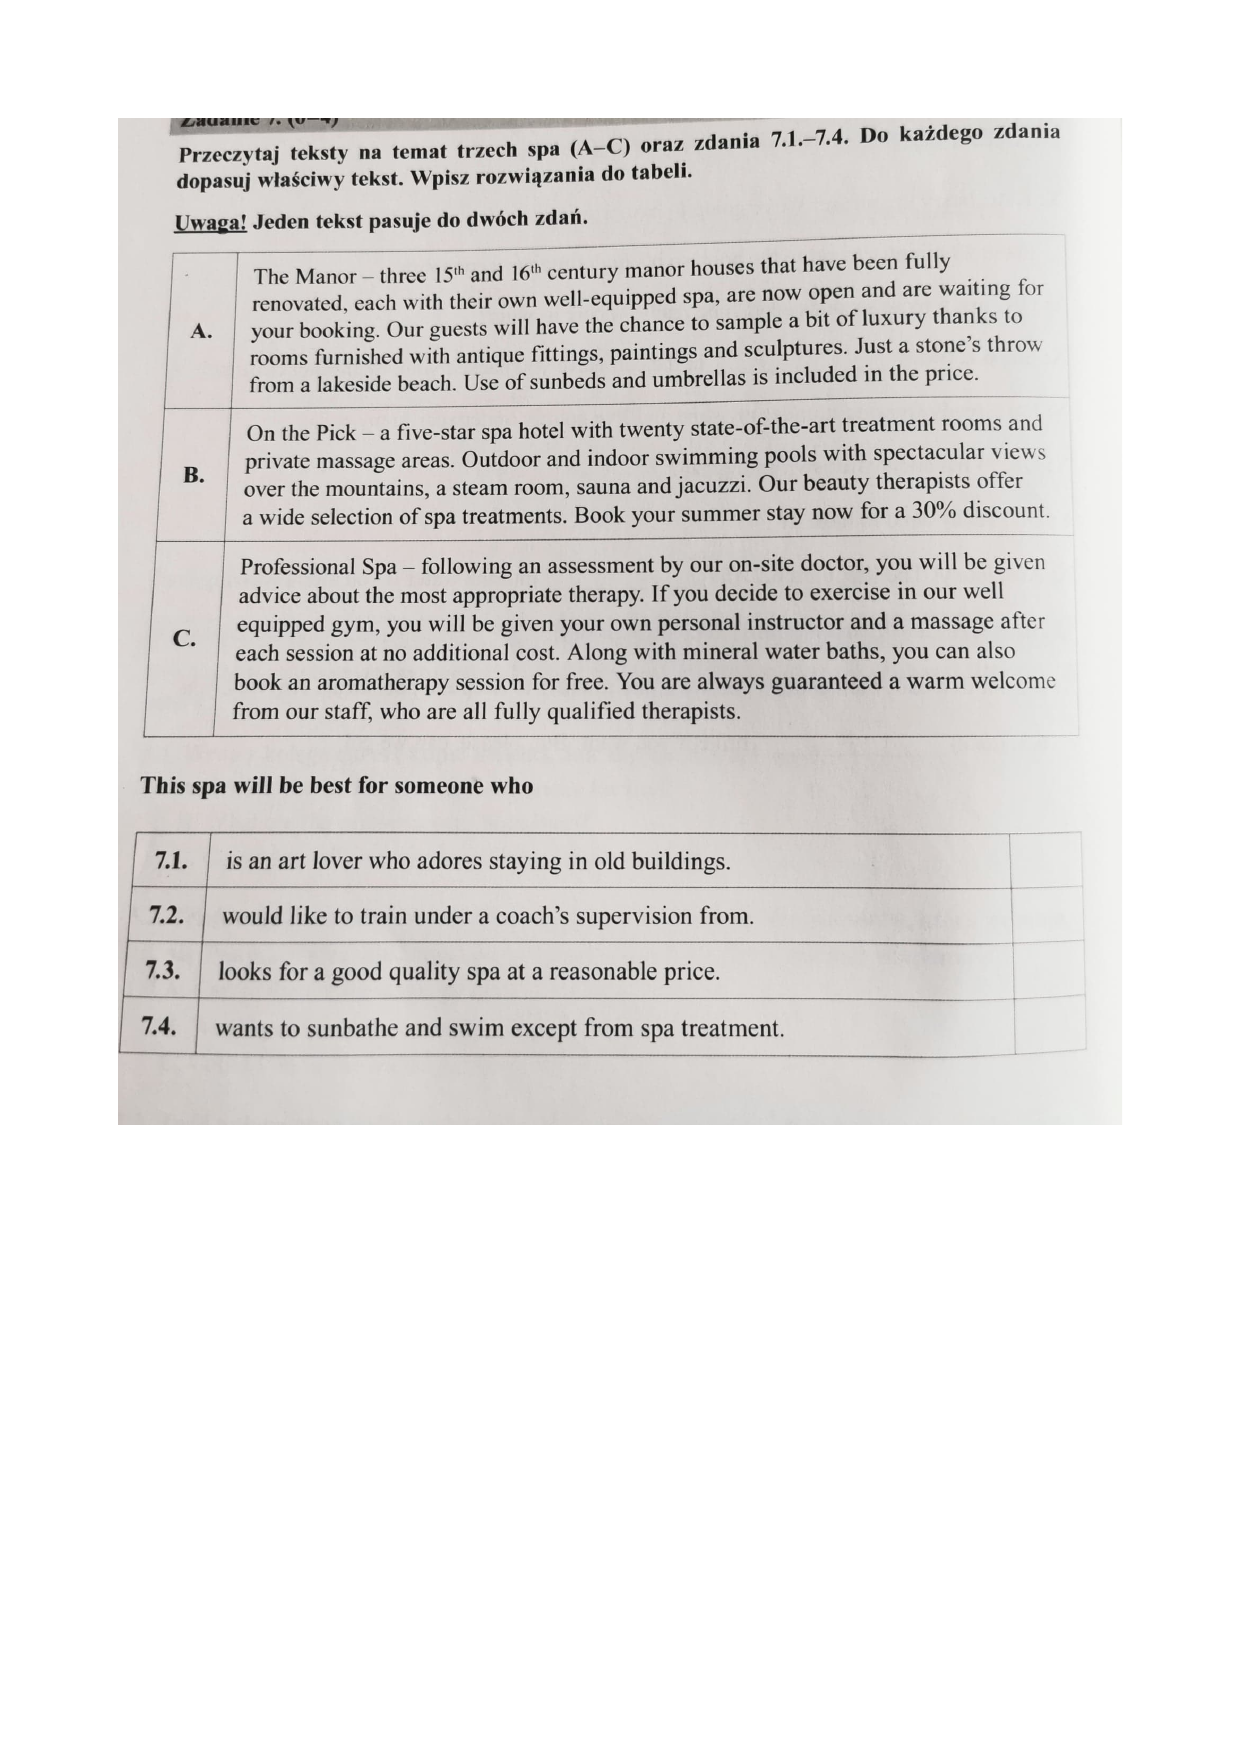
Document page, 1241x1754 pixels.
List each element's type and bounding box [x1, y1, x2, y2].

picture [118, 118, 1123, 1125]
